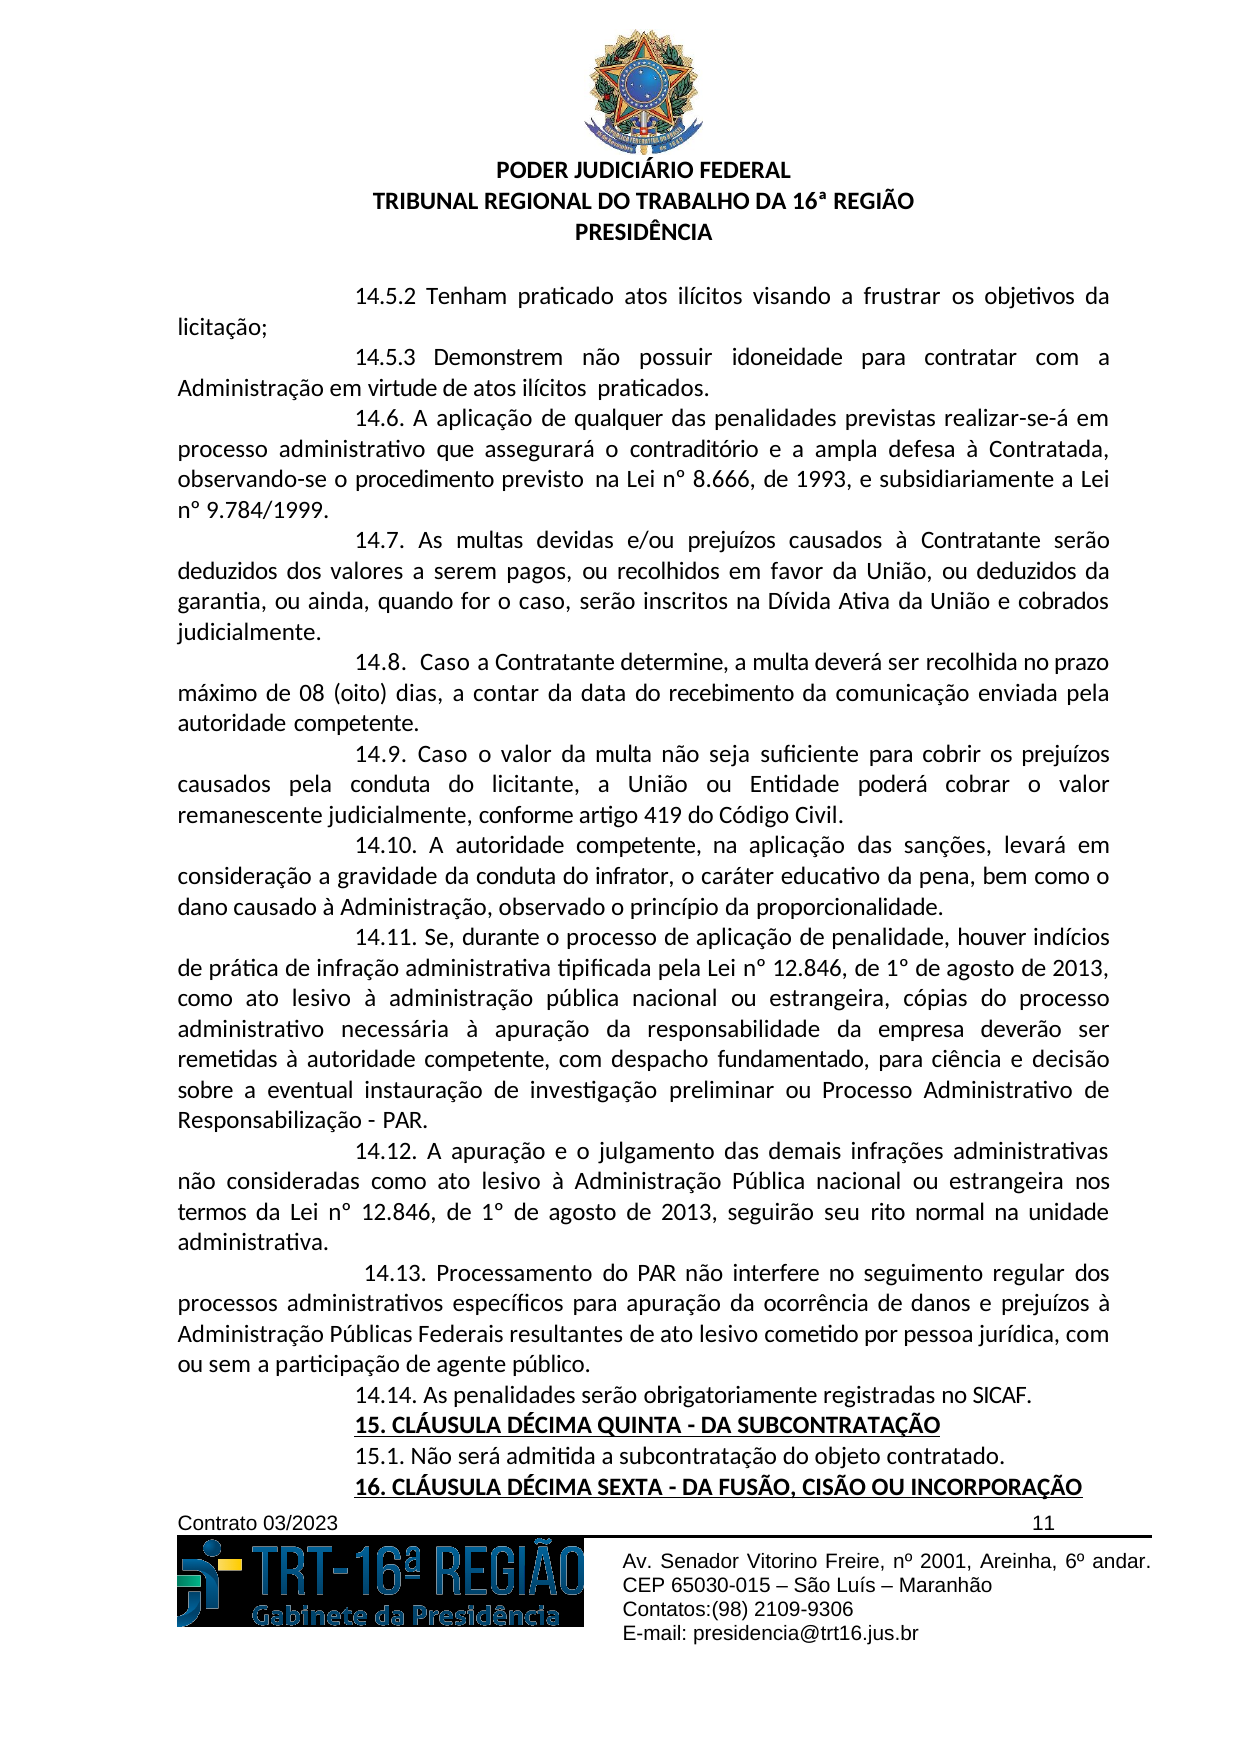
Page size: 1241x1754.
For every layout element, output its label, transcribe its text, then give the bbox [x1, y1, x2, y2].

list 14.7. As multas devidas e/ou prejuízos causados à Contratante serão deduzidos dos valores a serem pagos, ou recolhidos em favor da União, ou deduzidos da garantia, ou ainda, quando for o caso, serão inscritos na Dívida Ativa da União e cobrados judicialmente. [177, 524, 1110, 647]
list 14.6. A aplicação de qualquer das penalidades previstas realizar-se-á em processo administrativo que assegurará o contraditório e a ampla defesa à Contratada, observando-se o procedimento previsto na Lei nº 8.666, de 1993, e subsidiariamente a Lei nº 9.784/1999. [177, 402, 1110, 524]
list 14.14. As penalidades serão obrigatoriamente registradas no SICAF. [177, 1379, 1110, 1409]
text 15. CLÁUSULA DÉCIMA QUINTA - DA SUBCONTRATAÇÃO [177, 1409, 1110, 1440]
list 14.12. A apuração e o julgamento das demais infrações administrativas não consideradas como ato lesivo à Administração Pública nacional ou estrangeira nos termos da Lei nº 12.846, de 1º de agosto de 2013, seguirão seu rito normal na unidade administrativa. [177, 1135, 1110, 1257]
list 14.8. Caso a Contratante determine, a multa deverá ser recolhida no prazo máximo de 08 (oito) dias, a contar da data do recebimento da comunicação enviada pela autoridade competente. [177, 647, 1110, 738]
list 14.5.3 Demonstrem não possuir idoneidade para contratar com a Administração em virtude de atos ilícitos praticados. [177, 341, 1110, 402]
text 15.1. Não será admitida a subcontratação do objeto contratado. [177, 1440, 1110, 1471]
list 14.9. Caso o valor da multa não seja suﬁciente para cobrir os prejuízos causados pela conduta do licitante, a União ou Entidade poderá cobrar o valor remanescente judicialmente, conforme artigo 419 do Código Civil. [177, 738, 1110, 830]
text 16. CLÁUSULA DÉCIMA SEXTA - DA FUSÃO, CISÃO OU INCORPORAÇÃO [177, 1471, 1110, 1501]
list 14.13. Processamento do PAR não interfere no seguimento regular dos processos administrativos especíﬁcos para apuração da ocorrência de danos e prejuízos à Administração Públicas Federais resultantes de ato lesivo cometido por pessoa jurídica, com ou sem a participação de agente público. [177, 1257, 1110, 1379]
picture [584, 29, 703, 155]
list 14.11. Se, durante o processo de aplicação de penalidade, houver indícios de prática de infração administrativa tipiﬁcada pela Lei nº 12.846, de 1º de agosto de 2013, como ato lesivo à administração pública nacional ou estrangeira, cópias do processo administrativo necessária à apuração da responsabilidade da empresa deverão ser remetidas à autoridade competente, com despacho fundamentado, para ciência e decisão sobre a eventual instauração de investigação preliminar ou Processo Administrativo de Responsabilização - PAR. [177, 921, 1110, 1135]
list 14.5.2 Tenham praticado atos ilícitos visando a frustrar os objetivos da licitação; [177, 280, 1110, 341]
list 14.10. A autoridade competente, na aplicação das sanções, levará em consideração a gravidade da conduta do infrator, o caráter educativo da pena, bem como o dano causado à Administração, observado o princípio da proporcionalidade. [177, 830, 1110, 921]
